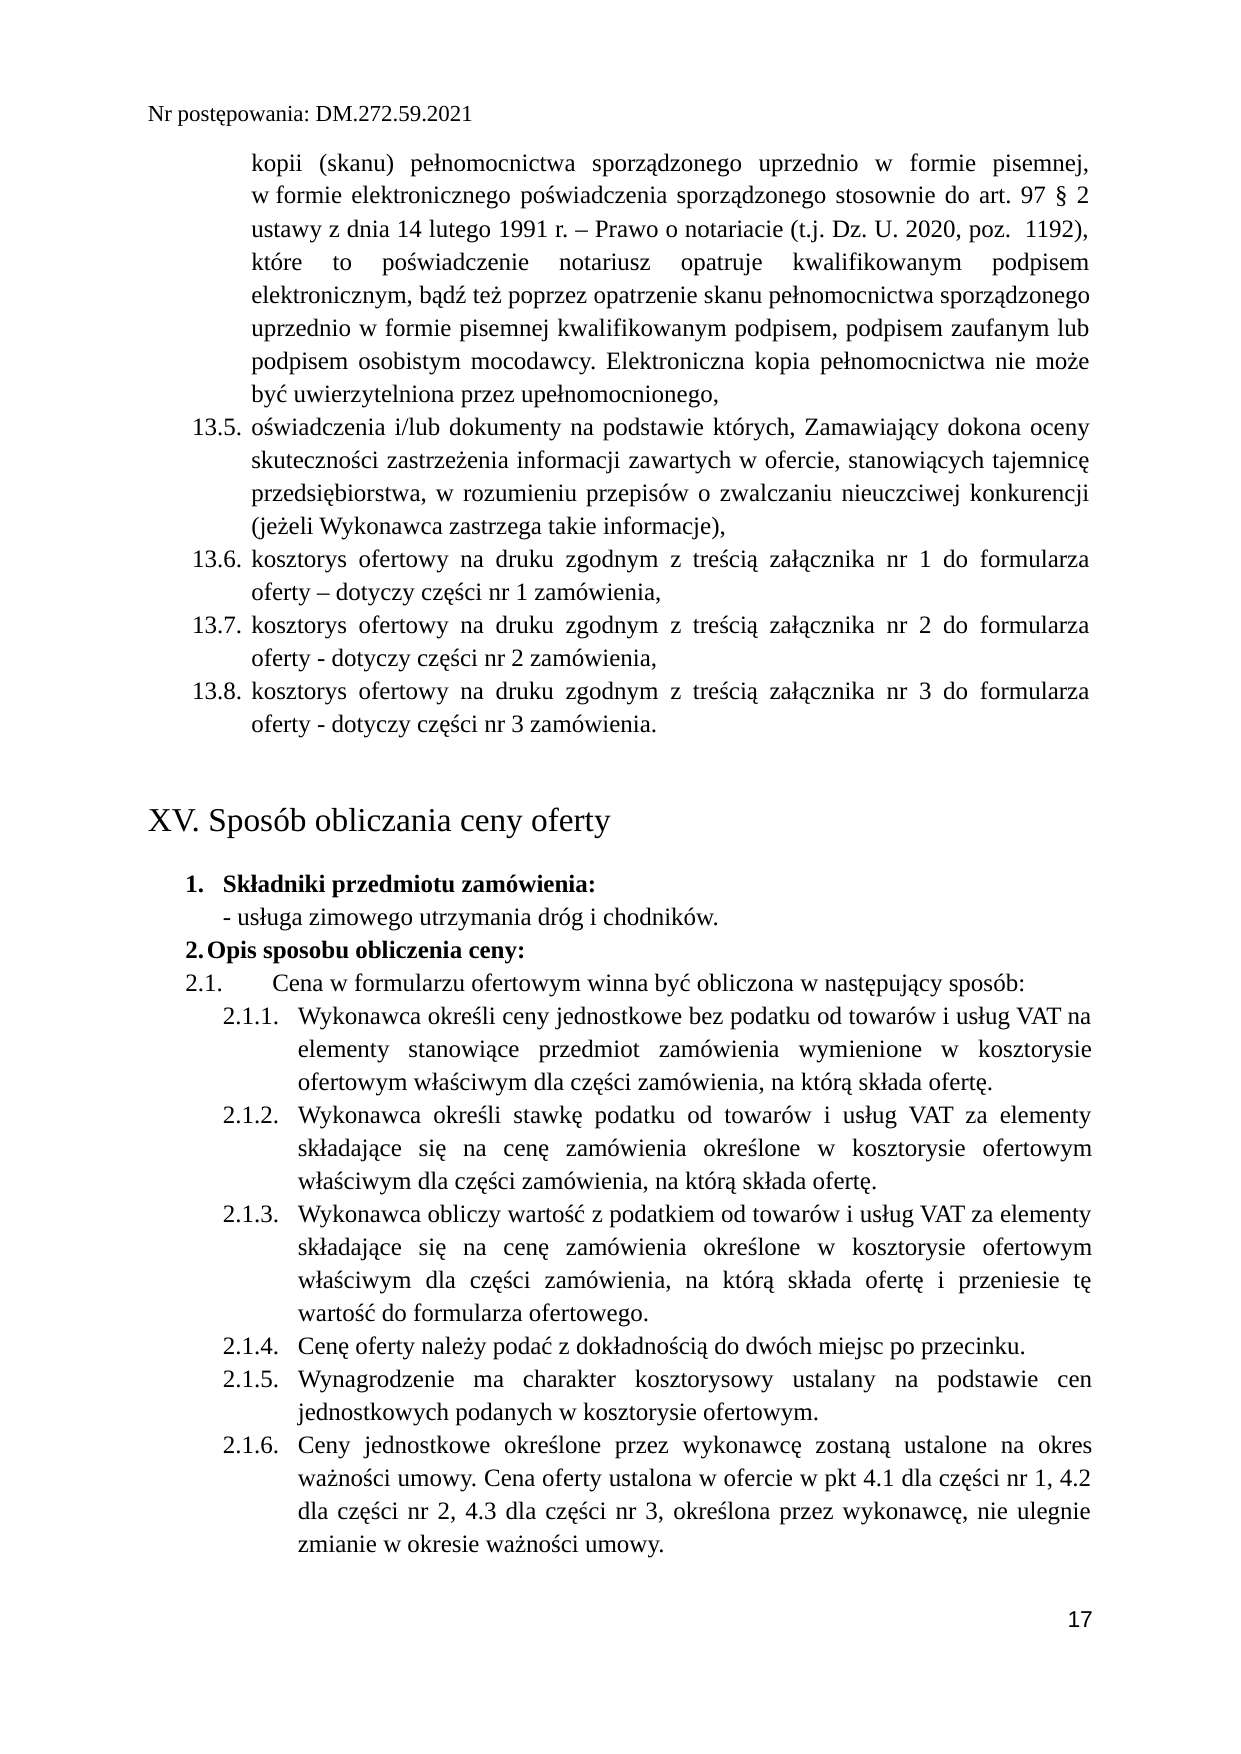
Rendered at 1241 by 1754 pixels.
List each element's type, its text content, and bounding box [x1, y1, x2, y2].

list Wykonawca obliczy wartość z podatkiem od towarów i usług VAT za elementy składające się na cenę zamówienia określone w kosztorysie ofertowym właściwym dla części zamówienia, na którą składa ofertę i przeniesie tę wartość do formularza ofertowego. [223, 1199, 1093, 1327]
list oświadczenia i/lub dokumenty na podstawie których, Zamawiający dokona oceny skuteczności zastrzeżenia informacji zawartych w ofercie, stanowiących tajemnicę przedsiębiorstwa, w rozumieniu przepisów o zwalczaniu nieuczciwej konkurencji (jeżeli Wykonawca zastrzega takie informacje), [192, 412, 1090, 539]
subtitle XV. Sposób obliczania ceny oferty [148, 800, 1093, 838]
text - usługa zimowego utrzymania dróg i chodników. [223, 902, 1093, 931]
list kosztorys ofertowy na druku zgodnym z treścią załącznika nr 2 do formularza oferty - dotyczy części nr 2 zamówienia, [192, 610, 1090, 672]
list kopii (skanu) pełnomocnictwa sporządzonego uprzednio w formie pisemnej, w formie elektronicznego poświadczenia sporządzonego stosownie do art. 97 § 2 ustawy z dnia 14 lutego 1991 r. – Prawo o notariacie (t.j. Dz. U. 2020, poz. 1192), które to poświadczenie notariusz opatruje kwalifikowanym podpisem elektronicznym, bądź też poprzez opatrzenie skanu pełnomocnictwa sporządzonego uprzednio w formie pisemnej kwalifikowanym podpisem, podpisem zaufanym lub podpisem osobistym mocodawcy. Elektroniczna kopia pełnomocnictwa nie może być uwierzytelniona przez upełnomocnionego, [192, 148, 1090, 407]
list Cena w formularzu ofertowym winna być obliczona w następujący sposób: [185, 968, 1093, 997]
list Wykonawca określi stawkę podatku od towarów i usług VAT za elementy składające się na cenę zamówienia określone w kosztorysie ofertowym właściwym dla części zamówienia, na którą składa ofertę. [223, 1100, 1093, 1195]
list Cenę oferty należy podać z dokładnością do dwóch miejsc po przecinku. [223, 1331, 1093, 1360]
list Składniki przedmiotu zamówienia: [185, 869, 1093, 898]
list kosztorys ofertowy na druku zgodnym z treścią załącznika nr 3 do formularza oferty - dotyczy części nr 3 zamówienia. [192, 676, 1090, 738]
list kosztorys ofertowy na druku zgodnym z treścią załącznika nr 1 do formularza oferty – dotyczy części nr 1 zamówienia, [192, 544, 1090, 606]
list Wynagrodzenie ma charakter kosztorysowy ustalany na podstawie cen jednostkowych podanych w kosztorysie ofertowym. [223, 1364, 1093, 1426]
list Ceny jednostkowe określone przez wykonawcę zostaną ustalone na okres ważności umowy. Cena oferty ustalona w ofercie w pkt 4.1 dla części nr 1, 4.2 dla części nr 2, 4.3 dla części nr 3, określona przez wykonawcę, nie ulegnie zmianie w okresie ważności umowy. [223, 1430, 1093, 1558]
list Wykonawca określi ceny jednostkowe bez podatku od towarów i usług VAT na elementy stanowiące przedmiot zamówienia wymienione w kosztorysie ofertowym właściwym dla części zamówienia, na którą składa ofertę. [223, 1001, 1093, 1096]
list Opis sposobu obliczenia ceny: [185, 935, 1093, 964]
